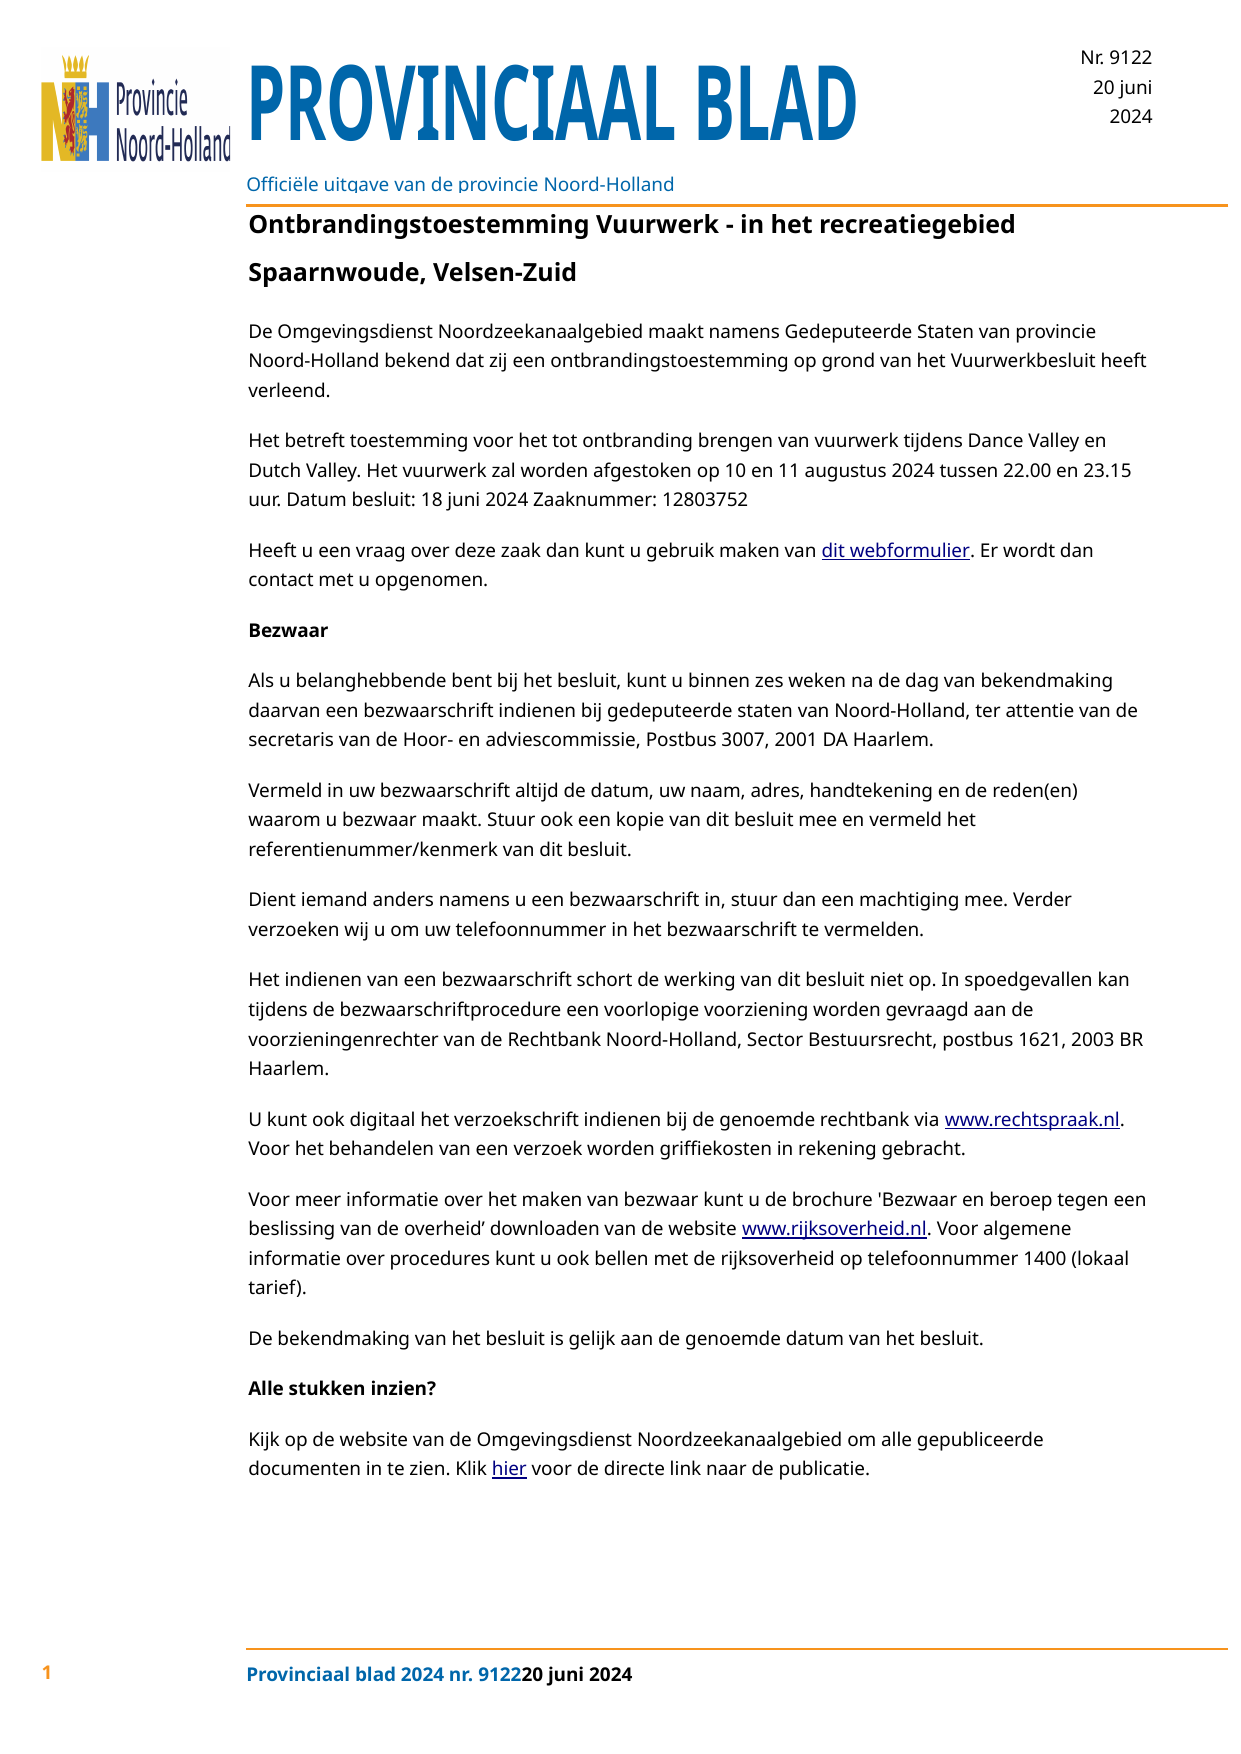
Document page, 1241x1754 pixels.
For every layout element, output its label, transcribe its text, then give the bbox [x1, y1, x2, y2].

text Ontbrandingstoestemming Vuurwerk - in het recreatiegebied Spaarnwoude, Velsen-Zuid [248, 207, 1152, 288]
text Bezwaar [248, 617, 1152, 643]
text De bekendmaking van het besluit is gelijk aan de genoemde datum van het besluit. [248, 1325, 1152, 1351]
text Het indienen van een bezwaarschrift schort de werking van dit besluit niet op. In spoedgevallen kan tijdens de bezwaarschriftprocedure een voorlopige voorziening worden gevraagd aan de voorzieningenrechter van de Rechtbank Noord-Holland, Sector Bestuursrecht, postbus 1621, 2003 BR Haarlem. [248, 967, 1152, 1081]
text Als u belanghebbende bent bij het besluit, kunt u binnen zes weken na de dag van bekendmaking daarvan een bezwaarschrift indienen bij gedeputeerde staten van Noord-Holland, ter attentie van de secretaris van de Hoor- en adviescommissie, Postbus 3007, 2001 DA Haarlem. [248, 667, 1152, 752]
text Alle stukken inzien? [248, 1375, 1152, 1401]
picture [41, 47, 231, 172]
text Voor meer informatie over het maken van bezwaar kunt u de brochure 'Bezwaar en beroep tegen een beslissing van de overheid’ downloaden van de website www.rijksoverheid.nl. Voor algemene informatie over procedures kunt u ook bellen met de rijksoverheid op telefoonnummer 1400 (lokaal tarief). [248, 1186, 1152, 1300]
text U kunt ook digitaal het verzoekschrift indienen bij de genoemde rechtbank via www.rechtspraak.nl. Voor het behandelen van een verzoek worden griffiekosten in rekening gebracht. [248, 1106, 1152, 1161]
text Het betreft toestemming voor het tot ontbranding brengen van vuurwerk tijdens Dance Valley en Dutch Valley. Het vuurwerk zal worden afgestoken op 10 en 11 augustus 2024 tussen 22.00 en 23.15 uur. Datum besluit: 18 juni 2024 Zaaknummer: 12803752 [248, 427, 1152, 512]
text Kijk op de website van de Omgevingsdienst Noordzeekanaalgebied om alle gepubliceerde documenten in te zien. Klik hier voor de directe link naar de publicatie. [248, 1426, 1152, 1481]
text Dient iemand anders namens u een bezwaarschrift in, stuur dan een machtiging mee. Verder verzoeken wij u om uw telefoonnummer in het bezwaarschrift te vermelden. [248, 887, 1152, 942]
text Vermeld in uw bezwaarschrift altijd de datum, uw naam, adres, handtekening en de reden(en) waarom u bezwaar maakt. Stuur ook een kopie van dit besluit mee en vermeld het referentienummer/kenmerk van dit besluit. [248, 777, 1152, 862]
text Heeft u een vraag over deze zaak dan kunt u gebruik maken van dit webformulier. Er wordt dan contact met u opgenomen. [248, 537, 1152, 592]
text De Omgevingsdienst Noordzeekanaalgebied maakt namens Gedeputeerde Staten van provincie Noord-Holland bekend dat zij een ontbrandingstoestemming op grond van het Vuurwerkbesluit heeft verleend. [248, 318, 1152, 403]
